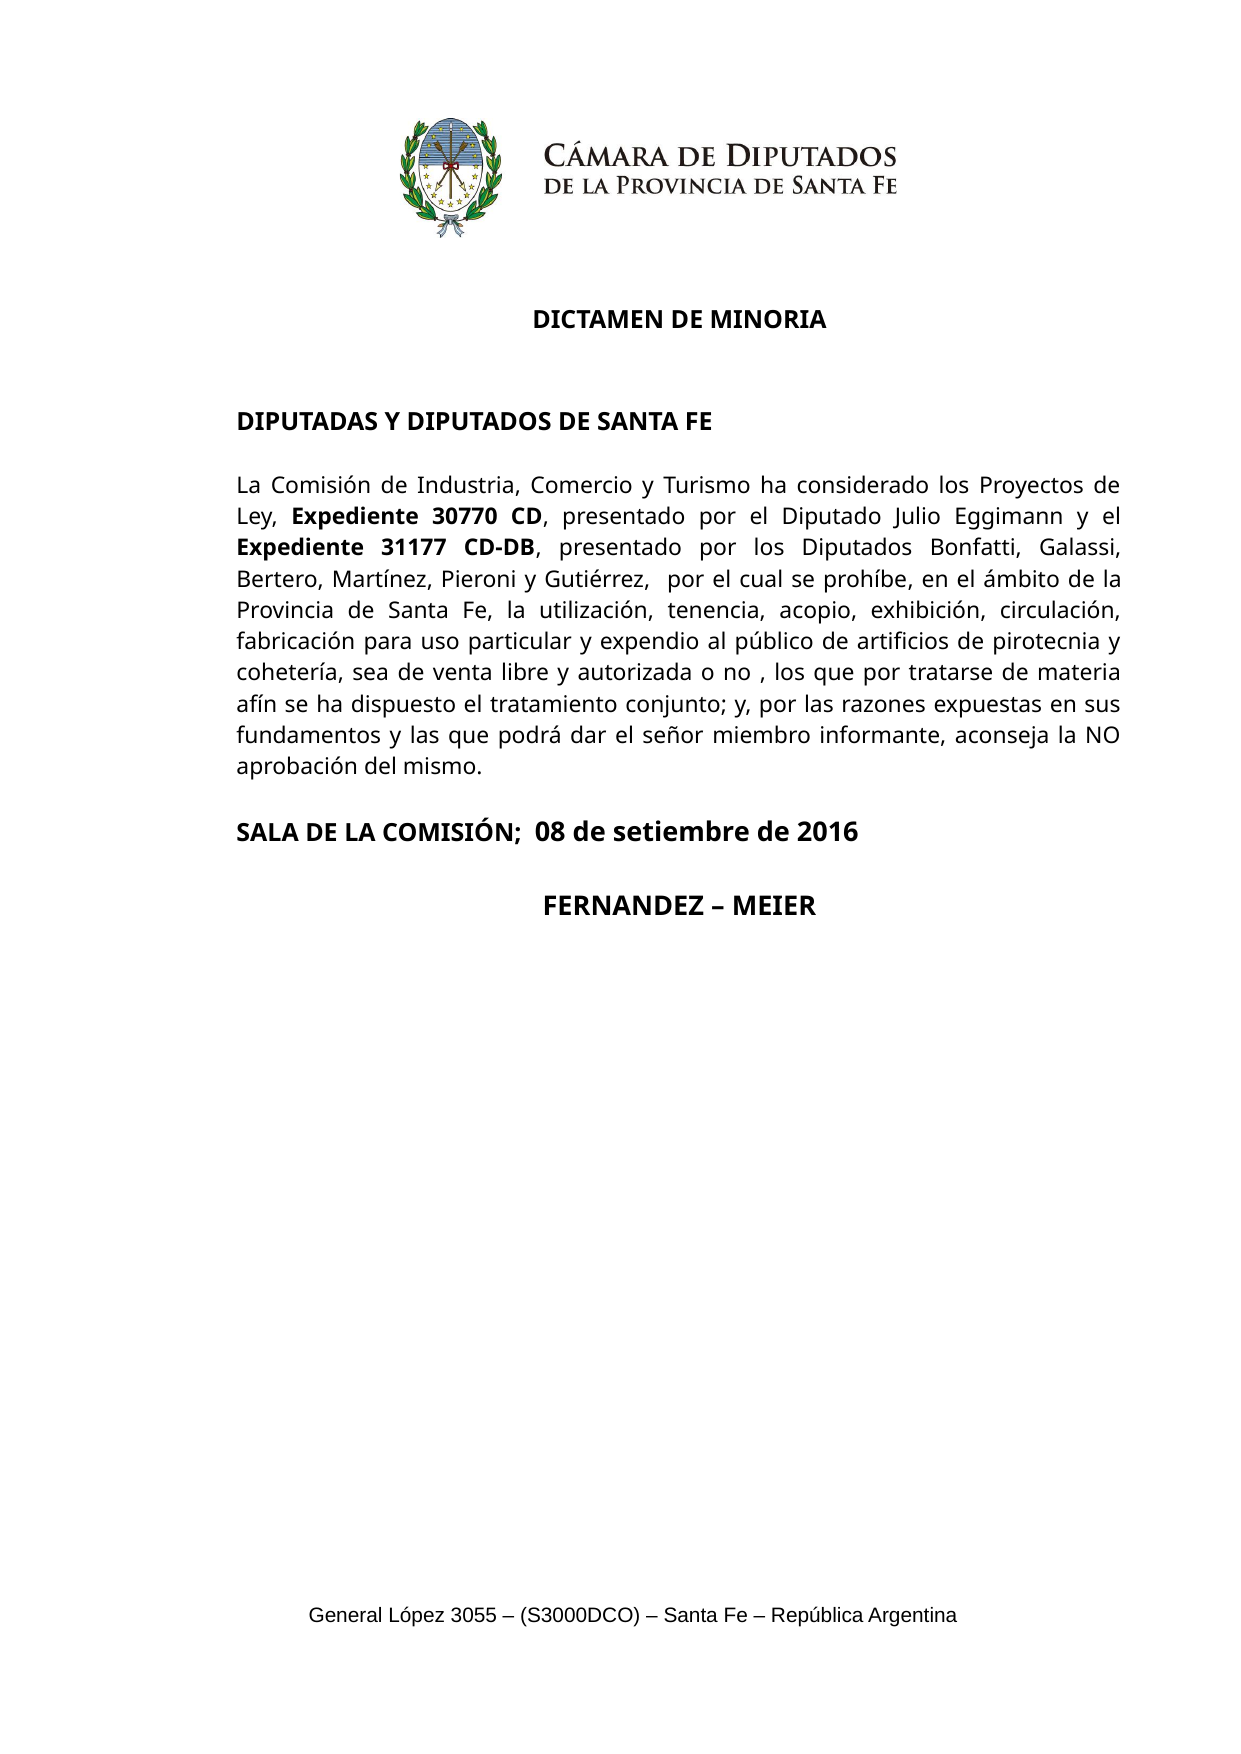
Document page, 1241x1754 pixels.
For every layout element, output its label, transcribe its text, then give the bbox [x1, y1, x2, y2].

picture [399, 118, 897, 242]
text SALA DE LA COMISIÓN; 08 de setiembre de 2016 [236, 812, 1122, 849]
text FERNANDEZ – MEIER [236, 886, 1122, 923]
text DICTAMEN DE MINORIA [236, 301, 1122, 335]
text DIPUTADAS Y DIPUTADOS DE SANTA FE [236, 403, 1122, 437]
text La Comisión de Industria, Comercio y Turismo ha considerado los Proyectos de Ley, Expediente 30770 CD, presentado por el Diputado Julio Eggimann y el Expediente 31177 CD-DB, presentado por los Diputados Bonfatti, Galassi, Bertero, Martínez, Pieroni y Gutiérrez, por el cual se prohíbe, en el ámbito de la Provincia de Santa Fe, la utilización, tenencia, acopio, exhibición, circulación, fabricación para uso particular y expendio al público de artificios de pirotecnia y cohetería, sea de venta libre y autorizada o no , los que por tratarse de materia afín se ha dispuesto el tratamiento conjunto; y, por las razones expuestas en sus fundamentos y las que podrá dar el señor miembro informante, aconseja la NO aprobación del mismo. [236, 469, 1122, 781]
